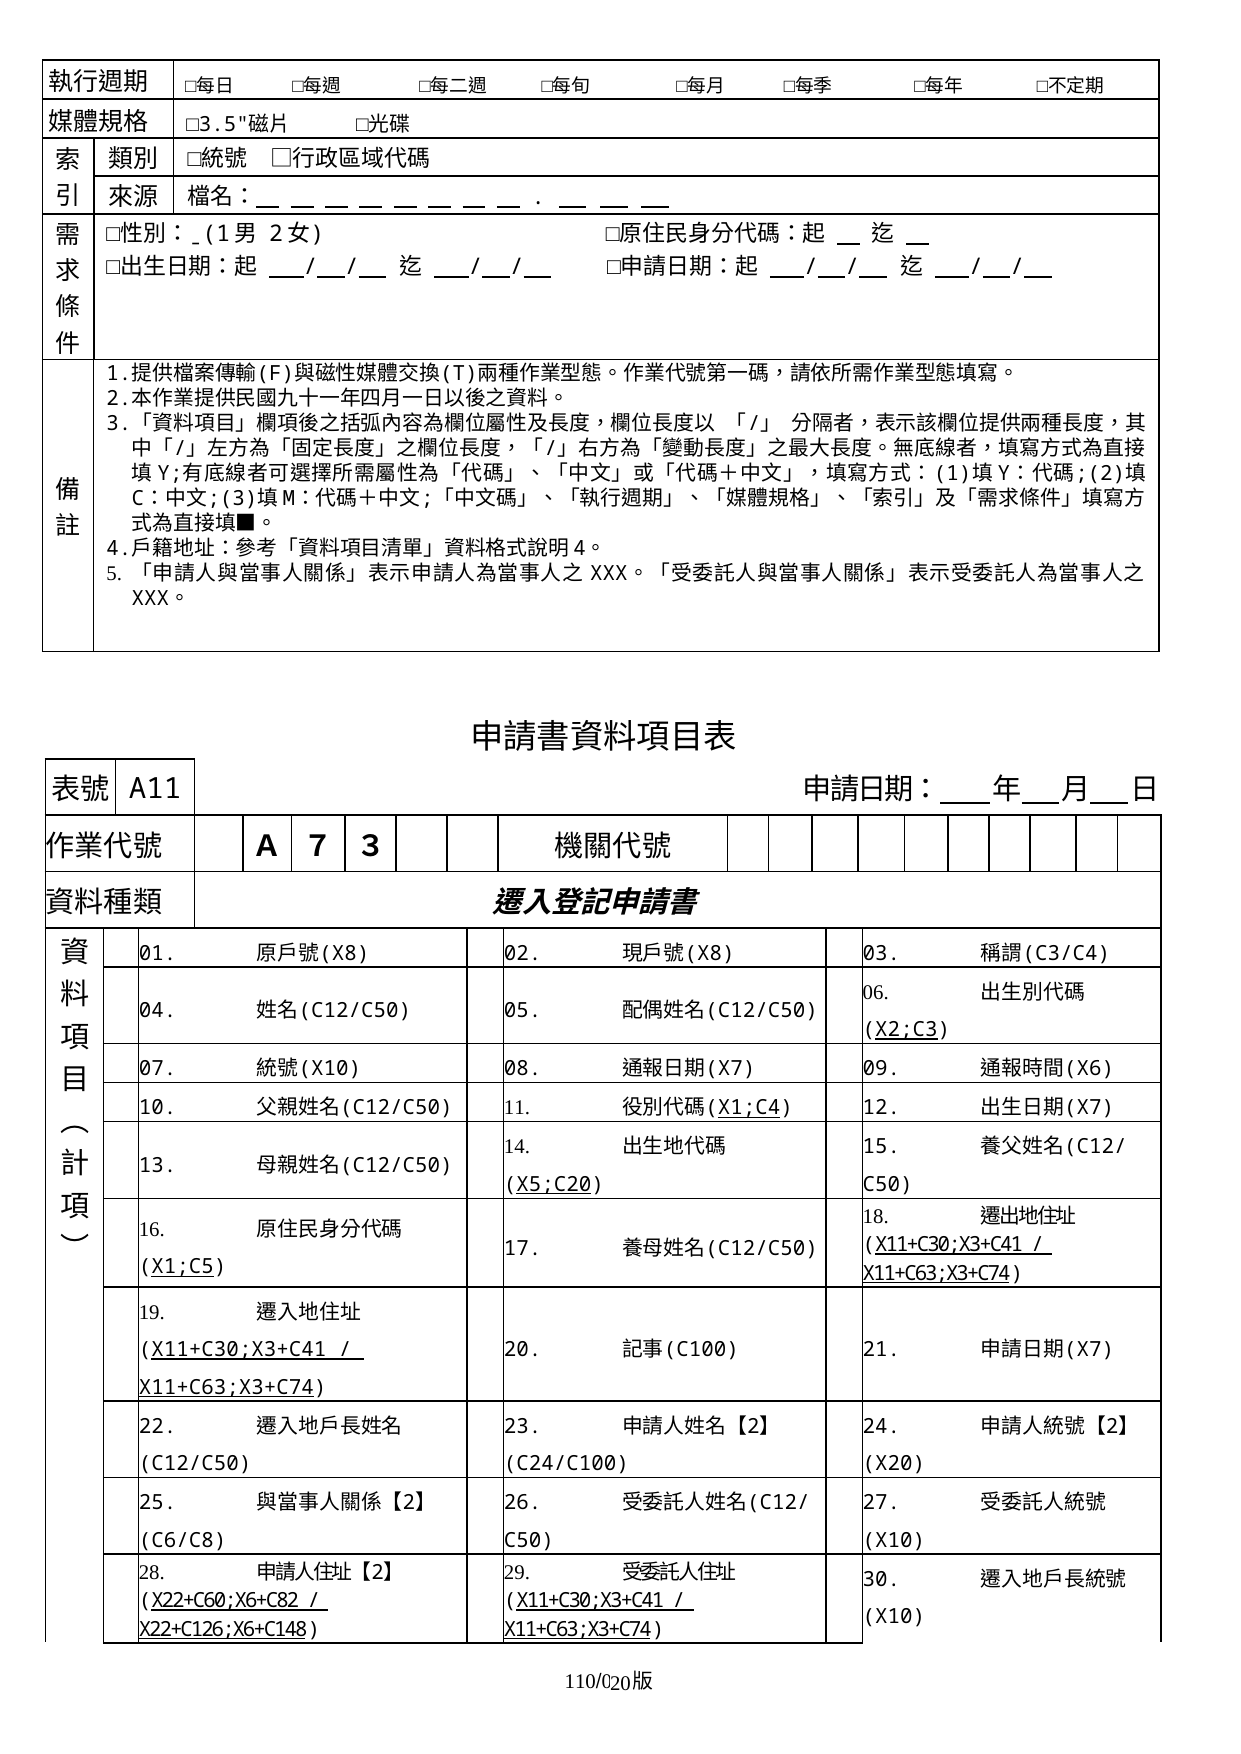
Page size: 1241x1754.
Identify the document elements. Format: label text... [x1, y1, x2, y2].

table_cell [468, 1083, 503, 1121]
table_cell □統號 □行政區域代碼 [174, 139, 1158, 175]
table_cell 父親姓名(C12/C50) [139, 1083, 466, 1121]
table_cell 申請人統號【2】(X20) [863, 1402, 1160, 1477]
table_cell [827, 1555, 862, 1642]
table_cell [468, 968, 503, 1043]
table_cell 出生別代碼(X2;C3) [863, 968, 1160, 1043]
table_cell 統號(X10) [139, 1044, 466, 1082]
table_cell [104, 968, 138, 1043]
table_cell [104, 1288, 138, 1400]
table_cell 通報日期(X7) [504, 1044, 825, 1082]
table_cell [104, 1478, 138, 1553]
table_cell 資料種類 [46, 872, 194, 927]
table_cell 執行週期 [43, 61, 173, 98]
table_cell 表號 [46, 760, 115, 814]
table_cell 來源 [95, 177, 173, 213]
table_cell □性別：ˍ(1男 2女) □出生日期：起 / / 迄 / / [95, 215, 593, 359]
table_cell [827, 968, 862, 1043]
table_cell □每二週 [419, 61, 541, 98]
table_cell [468, 1044, 503, 1082]
table_cell 出生地代碼(X5;C20) [504, 1122, 825, 1197]
table_cell [104, 1122, 138, 1197]
table_cell 備註 [43, 360, 93, 651]
table_cell □每日 [174, 61, 292, 98]
table_cell [1160, 137, 1170, 175]
table_cell [1160, 175, 1170, 213]
table_cell 配偶姓名(C12/C50) [504, 968, 825, 1043]
table_cell 遷入地戶長姓名(C12/C50) [139, 1402, 466, 1477]
table_cell 類別 [95, 139, 173, 175]
table_cell □每年 [914, 61, 1037, 98]
table_cell □每月 [664, 61, 783, 98]
table_cell [1118, 816, 1160, 871]
table_cell [990, 816, 1029, 871]
table_cell 申請人姓名【2】(C24/C100) [504, 1402, 825, 1477]
table_cell [813, 816, 857, 871]
table_cell [468, 1478, 503, 1553]
table_cell [468, 1288, 503, 1400]
table_cell 通報時間(X6) [863, 1044, 1160, 1082]
table_cell 索引 [43, 139, 93, 213]
table_cell [448, 816, 497, 871]
table_cell [905, 816, 947, 871]
table_cell 申請人住址【2】(X22+C60;X6+C82 / X22+C126;X6+C148) [139, 1555, 466, 1642]
table_cell 資料項目︵計 項︶ [46, 929, 103, 1642]
table_cell [104, 1044, 138, 1082]
table_cell 遷入登記申請書 [195, 872, 1160, 927]
table_cell [104, 1083, 138, 1121]
table_cell [104, 1555, 138, 1642]
table_cell [104, 1402, 138, 1477]
table_cell Ａ [244, 816, 291, 871]
table_cell 受委託人姓名(C12/C50) [504, 1478, 825, 1553]
table_cell [104, 929, 138, 966]
table_cell [397, 816, 446, 871]
table_cell 檔名： . [174, 177, 1158, 213]
table_cell 姓名(C12/C50) [139, 968, 466, 1043]
table_cell 申請日期(X7) [863, 1288, 1160, 1400]
table_cell 出生日期(X7) [863, 1083, 1160, 1121]
table_cell [827, 1288, 862, 1400]
table_cell ３ [346, 816, 395, 871]
table_cell [468, 929, 503, 966]
table_cell [859, 816, 904, 871]
table_cell 母親姓名(C12/C50) [139, 1122, 466, 1197]
table_cell □3.5"磁片 [174, 100, 356, 137]
table_cell [827, 1083, 862, 1121]
table_cell [769, 816, 811, 871]
table_cell 申請日期： 年 月 日 [195, 758, 1161, 814]
table_cell [827, 1402, 862, 1477]
table_cell [1047, 100, 1158, 137]
table_cell 原戶號(X8) [139, 929, 466, 966]
table_cell [1160, 359, 1170, 651]
table_cell [1077, 816, 1117, 871]
table_cell [468, 1402, 503, 1477]
table_cell 現戶號(X8) [504, 929, 825, 966]
table_cell 提供檔案傳輸(F)與磁性媒體交換(T)兩種作業型態。作業代號第一碼，請依所需作業型態填寫。 本作業提供民國九十一年四月一日以後之資料。 「資料項目」欄項後之括弧內容為欄位屬性及長度，欄位長度以 「/」 分隔者，表示該欄位提供兩種長度，其中「/」左方為「固定長度」之欄位長度，「/」右方為「變動長度」之最大長度。無底線者，填寫方式為直接填Y;有底線者可選擇所需屬性為「代碼」、「中文」或「代碼＋中文」，填寫方式：(1)填Y：代碼;(2)填C：中文;(3)填M：代碼＋中文;「中文碼」、「執行週期」、「媒體規格」、「索引」及「需求條件」填寫方式為直接填■。 戶籍地址：參考「資料項目清單」資料格式說明4。 「申請人與當事人關係」表示申請人為當事人之XXX。「受委託人與當事人關係」表示受委託人為當事人之XXX。 [94, 360, 1158, 651]
table_cell □光碟 [356, 100, 717, 137]
table_cell [827, 1199, 862, 1286]
table_cell □每旬 [541, 61, 664, 98]
table_cell 役別代碼(X1;C4) [504, 1083, 825, 1121]
table_cell □每週 [292, 61, 419, 98]
table_cell [949, 816, 988, 871]
table_cell 原住民身分代碼(X1;C5) [139, 1199, 466, 1286]
table_cell 受委託人統號(X10) [863, 1478, 1160, 1553]
table_cell 受委託人住址(X11+C30;X3+C41 / X11+C63;X3+C74) [504, 1555, 825, 1642]
table_header 申請書資料項目表 [45, 710, 1161, 758]
table_cell 需求條件 [43, 215, 93, 359]
table_cell □原住民身分代碼：起 迄 □申請日期：起 / / 迄 / / [593, 215, 1158, 359]
table_cell [717, 100, 1047, 137]
table_cell A11 [116, 760, 194, 814]
table_cell [1160, 98, 1170, 137]
table_cell 遷入地住址(X11+C30;X3+C41 / X11+C63;X3+C74) [139, 1288, 466, 1400]
table_cell 養父姓名(C12/C50) [863, 1122, 1160, 1197]
table_cell [195, 816, 242, 871]
table_cell [104, 1199, 138, 1286]
table_cell 遷入地戶長統號(X10) [863, 1555, 1160, 1642]
table_cell 作業代號 [46, 816, 194, 871]
table_cell 與當事人關係【2】(C6/C8) [139, 1478, 466, 1553]
table_cell 機關代號 [499, 816, 727, 871]
table_cell [827, 1044, 862, 1082]
table_cell 養母姓名(C12/C50) [504, 1199, 825, 1286]
table_cell 稱謂(C3/C4) [863, 929, 1160, 966]
table_cell [468, 1555, 503, 1642]
table_cell 記事(C100) [504, 1288, 825, 1400]
table_cell □不定期 [1037, 61, 1158, 98]
table_cell [827, 1122, 862, 1197]
table_cell [1160, 59, 1170, 98]
table_cell [728, 816, 768, 871]
table_cell □每季 [784, 61, 914, 98]
table_cell [1160, 213, 1170, 359]
table_cell 遷出地住址(X11+C30;X3+C41 / X11+C63;X3+C74) [863, 1199, 1160, 1286]
table_cell [468, 1122, 503, 1197]
table_cell [827, 929, 862, 966]
table_cell ７ [292, 816, 344, 871]
table_cell [1031, 816, 1075, 871]
table_cell [468, 1199, 503, 1286]
table_cell [827, 1478, 862, 1553]
table_cell 媒體規格 [43, 100, 173, 137]
